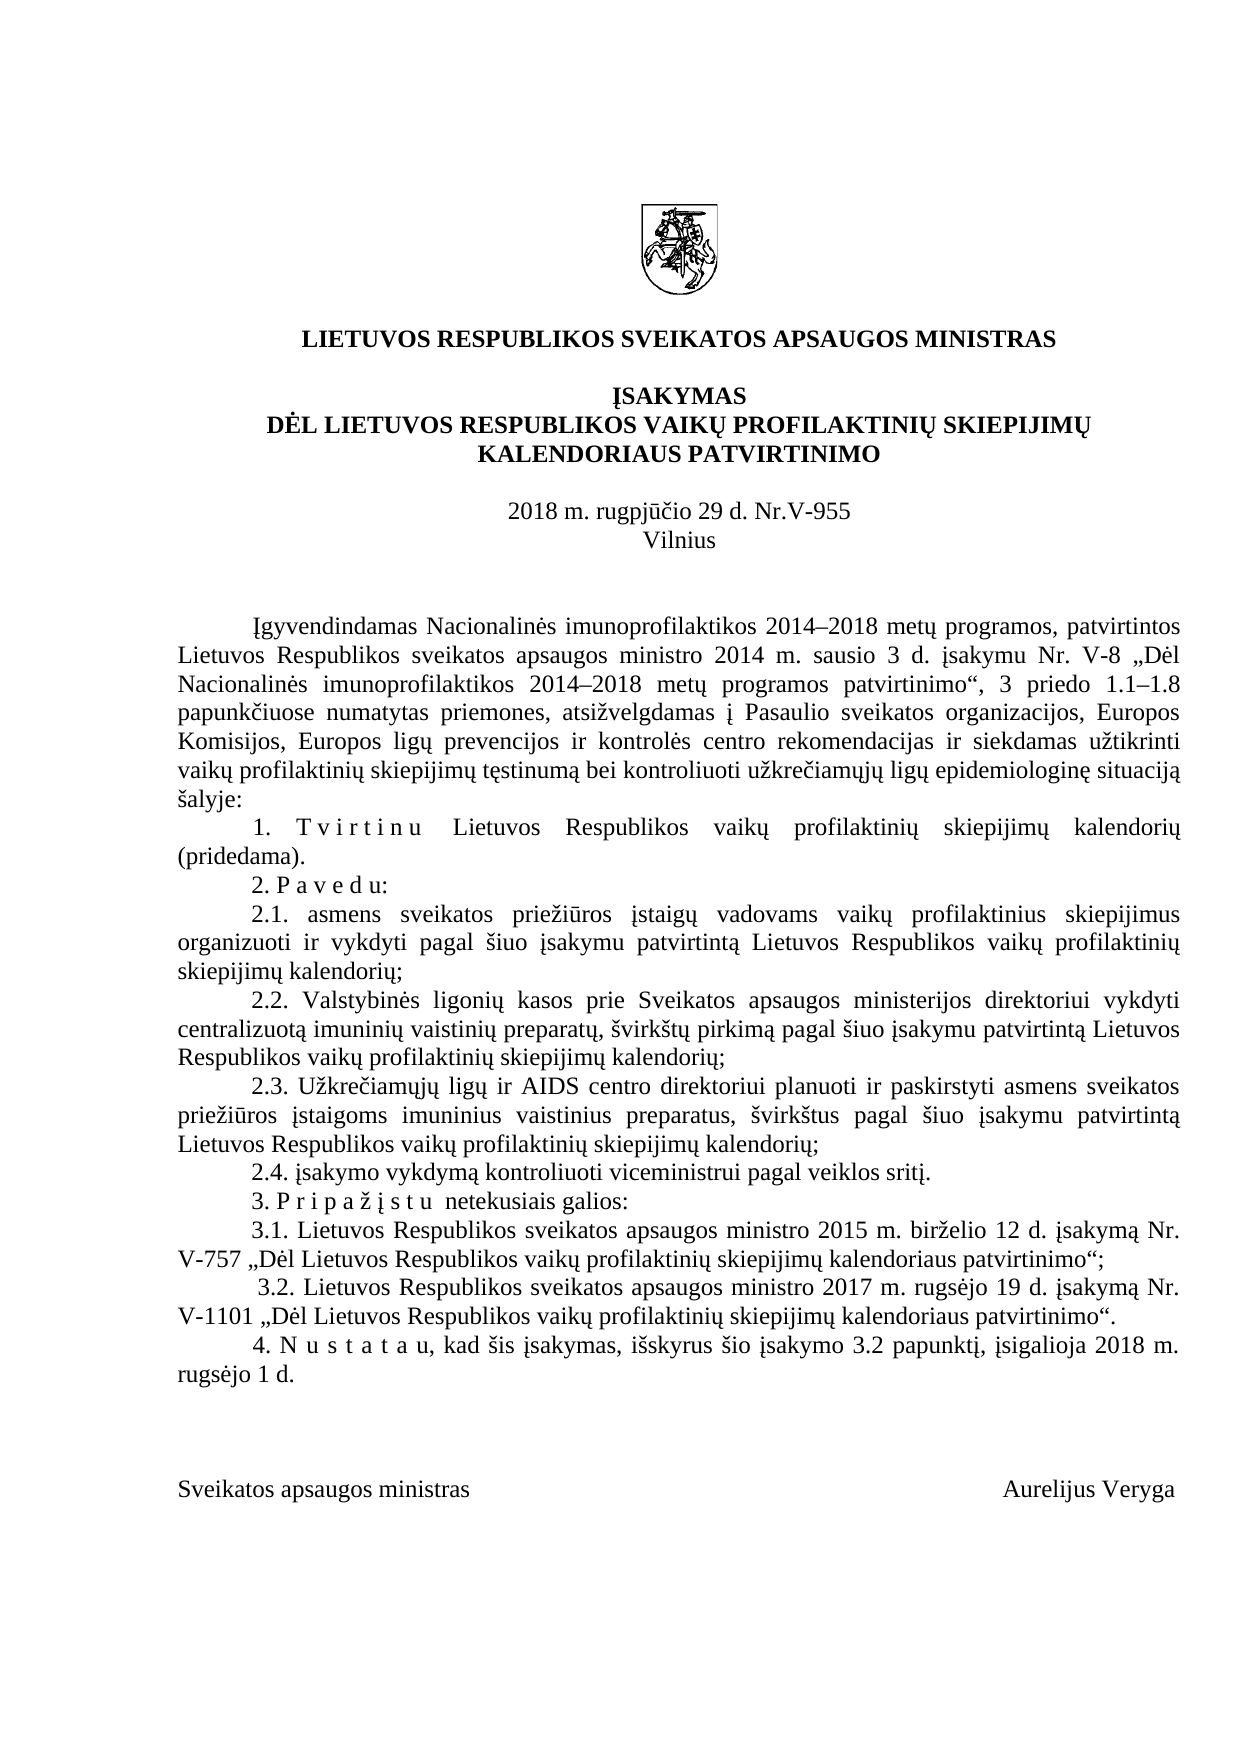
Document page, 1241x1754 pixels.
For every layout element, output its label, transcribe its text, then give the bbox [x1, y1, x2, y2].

text 1. Tvirtinu Lietuvos Respublikos vaikų profilaktinių skiepijimų kalendorių (pridedama). [177, 812, 1181, 870]
text LIETUVOS RESPUBLIKOS SVEIKATOS APSAUGOS MINISTRAS [177, 324, 1181, 352]
text 2.4. įsakymo vykdymą kontroliuoti viceministrui pagal veiklos sritį. [177, 1157, 1181, 1186]
text 3. Pripažįstu netekusiais galios: [177, 1186, 1181, 1215]
text Vilnius [177, 525, 1181, 554]
text 2. Pavedu: [177, 870, 1181, 899]
text Įgyvendindamas Nacionalinės imunoprofilaktikos 2014–2018 metų programos, patvirtintos Lietuvos Respublikos sveikatos apsaugos ministro 2014 m. sausio 3 d. įsakymu Nr. V-8 „Dėl Nacionalinės imunoprofilaktikos 2014–2018 metų programos patvirtinimo“, 3 priedo 1.1–1.8 papunkčiuose numatytas priemones, atsižvelgdamas į Pasaulio sveikatos organizacijos, Europos Komisijos, Europos ligų prevencijos ir kontrolės centro rekomendacijas ir siekdamas užtikrinti vaikų profilaktinių skiepijimų tęstinumą bei kontroliuoti užkrečiamųjų ligų epidemiologinę situaciją šalyje: [177, 611, 1181, 812]
text Sveikatos apsaugos ministras Aurelijus Veryga [177, 1474, 1181, 1502]
text 3.2. Lietuvos Respublikos sveikatos apsaugos ministro 2017 m. rugsėjo 19 d. įsakymą Nr. V-1101 „Dėl Lietuvos Respublikos vaikų profilaktinių skiepijimų kalendoriaus patvirtinimo“. [177, 1272, 1181, 1330]
text 2.2. Valstybinės ligonių kasos prie Sveikatos apsaugos ministerijos direktoriui vykdyti centralizuotą imuninių vaistinių preparatų, švirkštų pirkimą pagal šiuo įsakymu patvirtintą Lietuvos Respublikos vaikų profilaktinių skiepijimų kalendorių; [177, 985, 1181, 1071]
text DĖL Lietuvos respublikos vaikų profilaktinių skiepijimų kalendoriaus patvirtinimo [177, 410, 1181, 467]
text 3.1. Lietuvos Respublikos sveikatos apsaugos ministro 2015 m. birželio 12 d. įsakymą Nr. V-757 „Dėl Lietuvos Respublikos vaikų profilaktinių skiepijimų kalendoriaus patvirtinimo“; [177, 1215, 1181, 1272]
text 2.3. Užkrečiamųjų ligų ir AIDS centro direktoriui planuoti ir paskirstyti asmens sveikatos priežiūros įstaigoms imuninius vaistinius preparatus, švirkštus pagal šiuo įsakymu patvirtintą Lietuvos Respublikos vaikų profilaktinių skiepijimų kalendorių; [177, 1071, 1181, 1157]
text 2018 m. rugpjūčio 29 d. Nr.V-955 [177, 496, 1181, 525]
text 4. N u s t a t a u, kad šis įsakymas, išskyrus šio įsakymo 3.2 papunktį, įsigalioja 2018 m. rugsėjo 1 d. [177, 1330, 1181, 1387]
text ĮSAKYMAS [177, 381, 1181, 410]
text 2.1. asmens sveikatos priežiūros įstaigų vadovams vaikų profilaktinius skiepijimus organizuoti ir vykdyti pagal šiuo įsakymu patvirtintą Lietuvos Respublikos vaikų profilaktinių skiepijimų kalendorių; [177, 899, 1181, 985]
